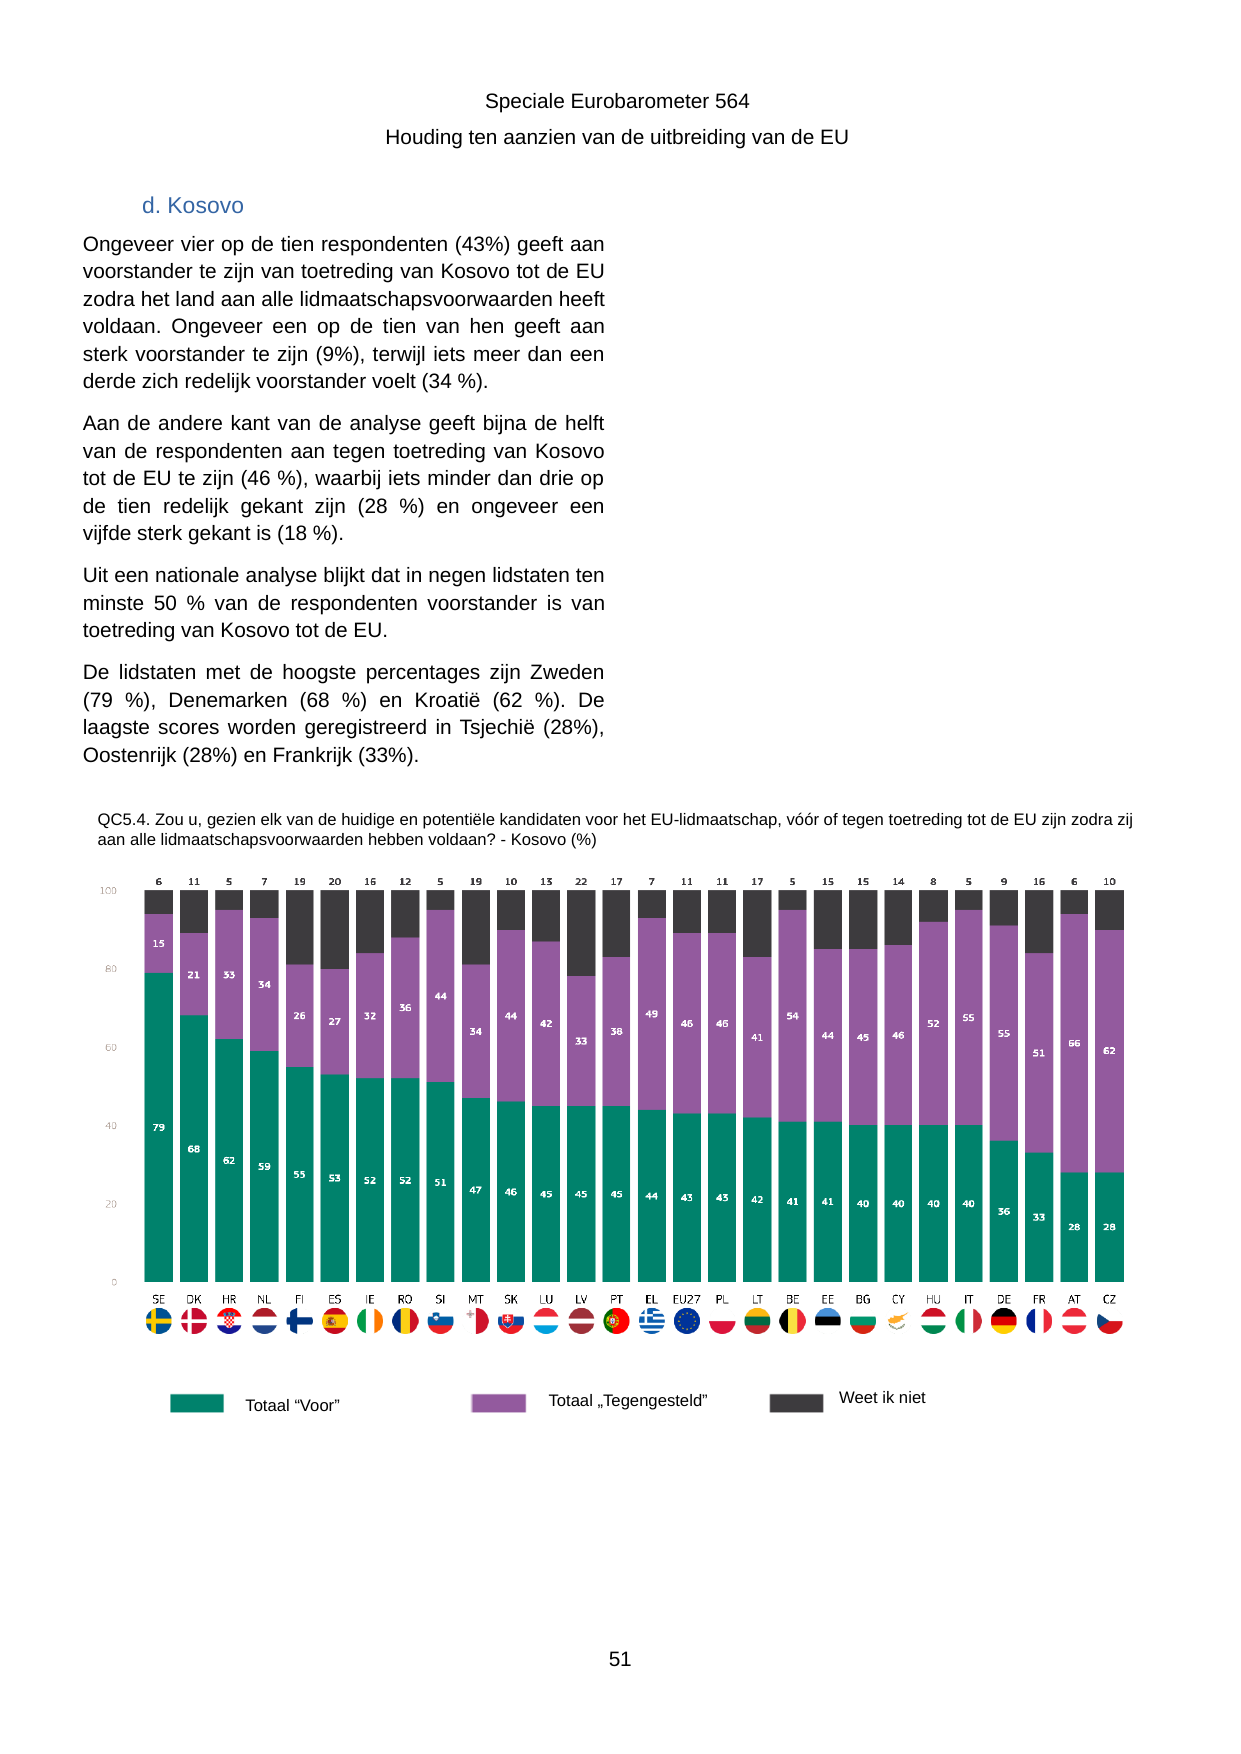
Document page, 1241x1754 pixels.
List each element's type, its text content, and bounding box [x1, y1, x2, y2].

text Ongeveer vier op de tien respondenten (43%) geeft aan voorstander te zijn van toetreding van Kosovo tot de EU zodra het land aan alle lidmaatschapsvoorwaarden heeft voldaan. Ongeveer een op de tien van hen geeft aan sterk voorstander te zijn (9%), terwijl iets meer dan een derde zich redelijk voorstander voelt (34 %). [83, 231, 605, 393]
text Aan de andere kant van de analyse geeft bijna de helft van de respondenten aan tegen toetreding van Kosovo tot de EU te zijn (46 %), waarbij iets minder dan drie op de tien redelijk gekant zijn (28 %) en ongeveer een vijfde sterk gekant is (18 %). [83, 411, 605, 545]
picture [140, 1378, 830, 1416]
picture [94, 873, 1136, 1342]
text De lidstaten met de hoogste percentages zijn Zweden (79 %), Denemarken (68 %) en Kroatië (62 %). De laagste scores worden geregistreerd in Tsjechië (28%), Oostenrijk (28%) en Frankrijk (33%). [83, 660, 605, 767]
text Uit een nationale analyse blijkt dat in negen lidstaten ten minste 50 % van de respondenten voorstander is van toetreding van Kosovo tot de EU. [83, 563, 605, 642]
subtitle d. Kosovo [142, 192, 605, 219]
